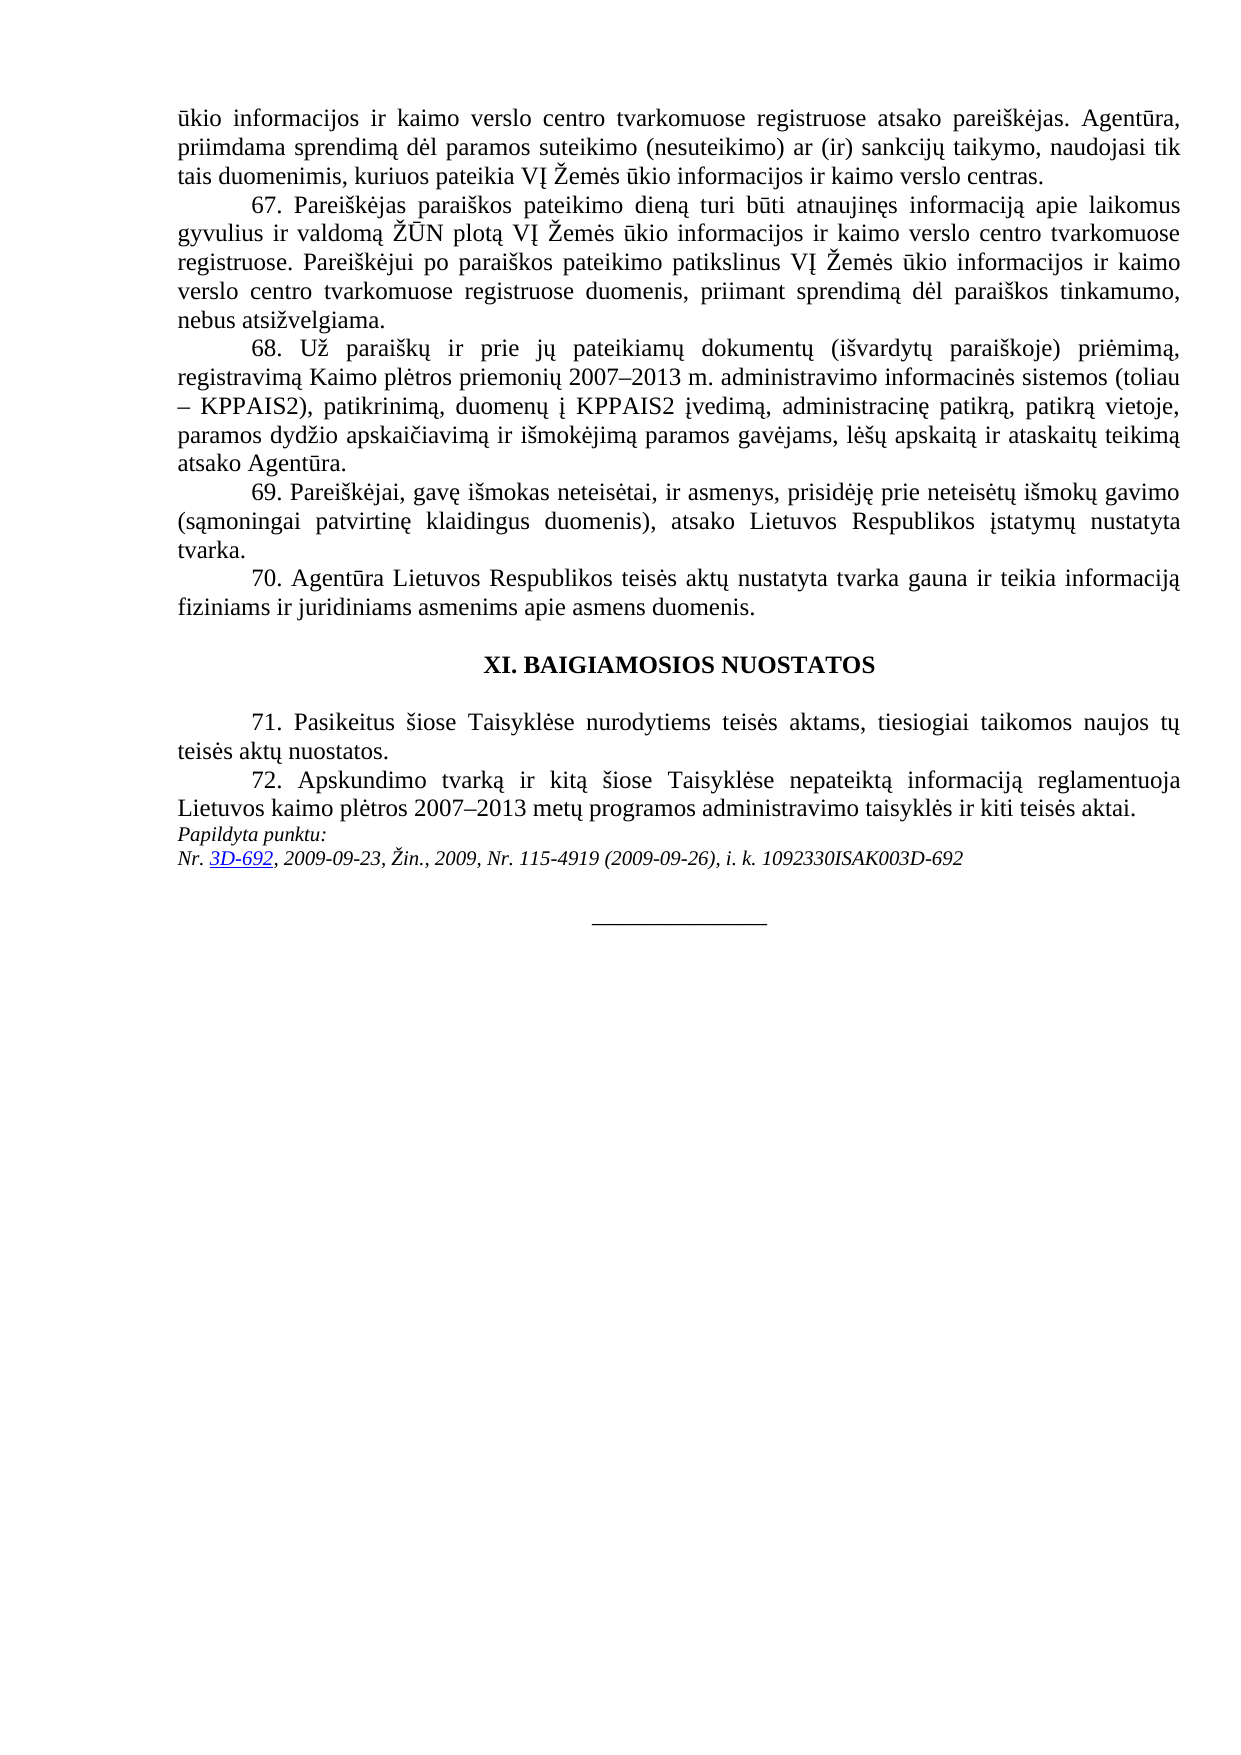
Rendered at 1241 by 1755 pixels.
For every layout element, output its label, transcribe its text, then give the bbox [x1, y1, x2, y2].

text XI. BAIGIAMOSIOS NUOSTATOS [177, 650, 1181, 678]
text 69. Pareiškėjai, gavę išmokas neteisėtai, ir asmenys, prisidėję prie neteisėtų išmokų gavimo (sąmoningai patvirtinę klaidingus duomenis), atsako Lietuvos Respublikos įstatymų nustatyta tvarka. [177, 477, 1181, 563]
text 67. Pareiškėjas paraiškos pateikimo dieną turi būti atnaujinęs informaciją apie laikomus gyvulius ir valdomą ŽŪN plotą VĮ Žemės ūkio informacijos ir kaimo verslo centro tvarkomuose registruose. Pareiškėjui po paraiškos pateikimo patikslinus VĮ Žemės ūkio informacijos ir kaimo verslo centro tvarkomuose registruose duomenis, priimant sprendimą dėl paraiškos tinkamumo, nebus atsižvelgiama. [177, 190, 1181, 333]
text 70. Agentūra Lietuvos Respublikos teisės aktų nustatyta tvarka gauna ir teikia informaciją fiziniams ir juridiniams asmenims apie asmens duomenis. [177, 563, 1181, 621]
text 72. Apskundimo tvarką ir kitą šiose Taisyklėse nepateiktą informaciją reglamentuoja Lietuvos kaimo plėtros 2007–2013 metų programos administravimo taisyklės ir kiti teisės aktai. [177, 765, 1181, 822]
text Nr. 3D-692, 2009-09-23, Žin., 2009, Nr. 115-4919 (2009-09-26), i. k. 1092330ISAK003D-692 [177, 846, 1181, 870]
text ______________ [177, 899, 1181, 928]
text ūkio informacijos ir kaimo verslo centro tvarkomuose registruose atsako pareiškėjas. Agentūra, priimdama sprendimą dėl paramos suteikimo (nesuteikimo) ar (ir) sankcijų taikymo, naudojasi tik tais duomenimis, kuriuos pateikia VĮ Žemės ūkio informacijos ir kaimo verslo centras. [177, 103, 1181, 190]
text 68. Už paraiškų ir prie jų pateikiamų dokumentų (išvardytų paraiškoje) priėmimą, registravimą Kaimo plėtros priemonių 2007–2013 m. administravimo informacinės sistemos (toliau – KPPAIS2), patikrinimą, duomenų į KPPAIS2 įvedimą, administracinę patikrą, patikrą vietoje, paramos dydžio apskaičiavimą ir išmokėjimą paramos gavėjams, lėšų apskaitą ir ataskaitų teikimą atsako Agentūra. [177, 333, 1181, 477]
text 71. Pasikeitus šiose Taisyklėse nurodytiems teisės aktams, tiesiogiai taikomos naujos tų teisės aktų nuostatos. [177, 707, 1181, 765]
text Papildyta punktu: [177, 822, 1181, 846]
